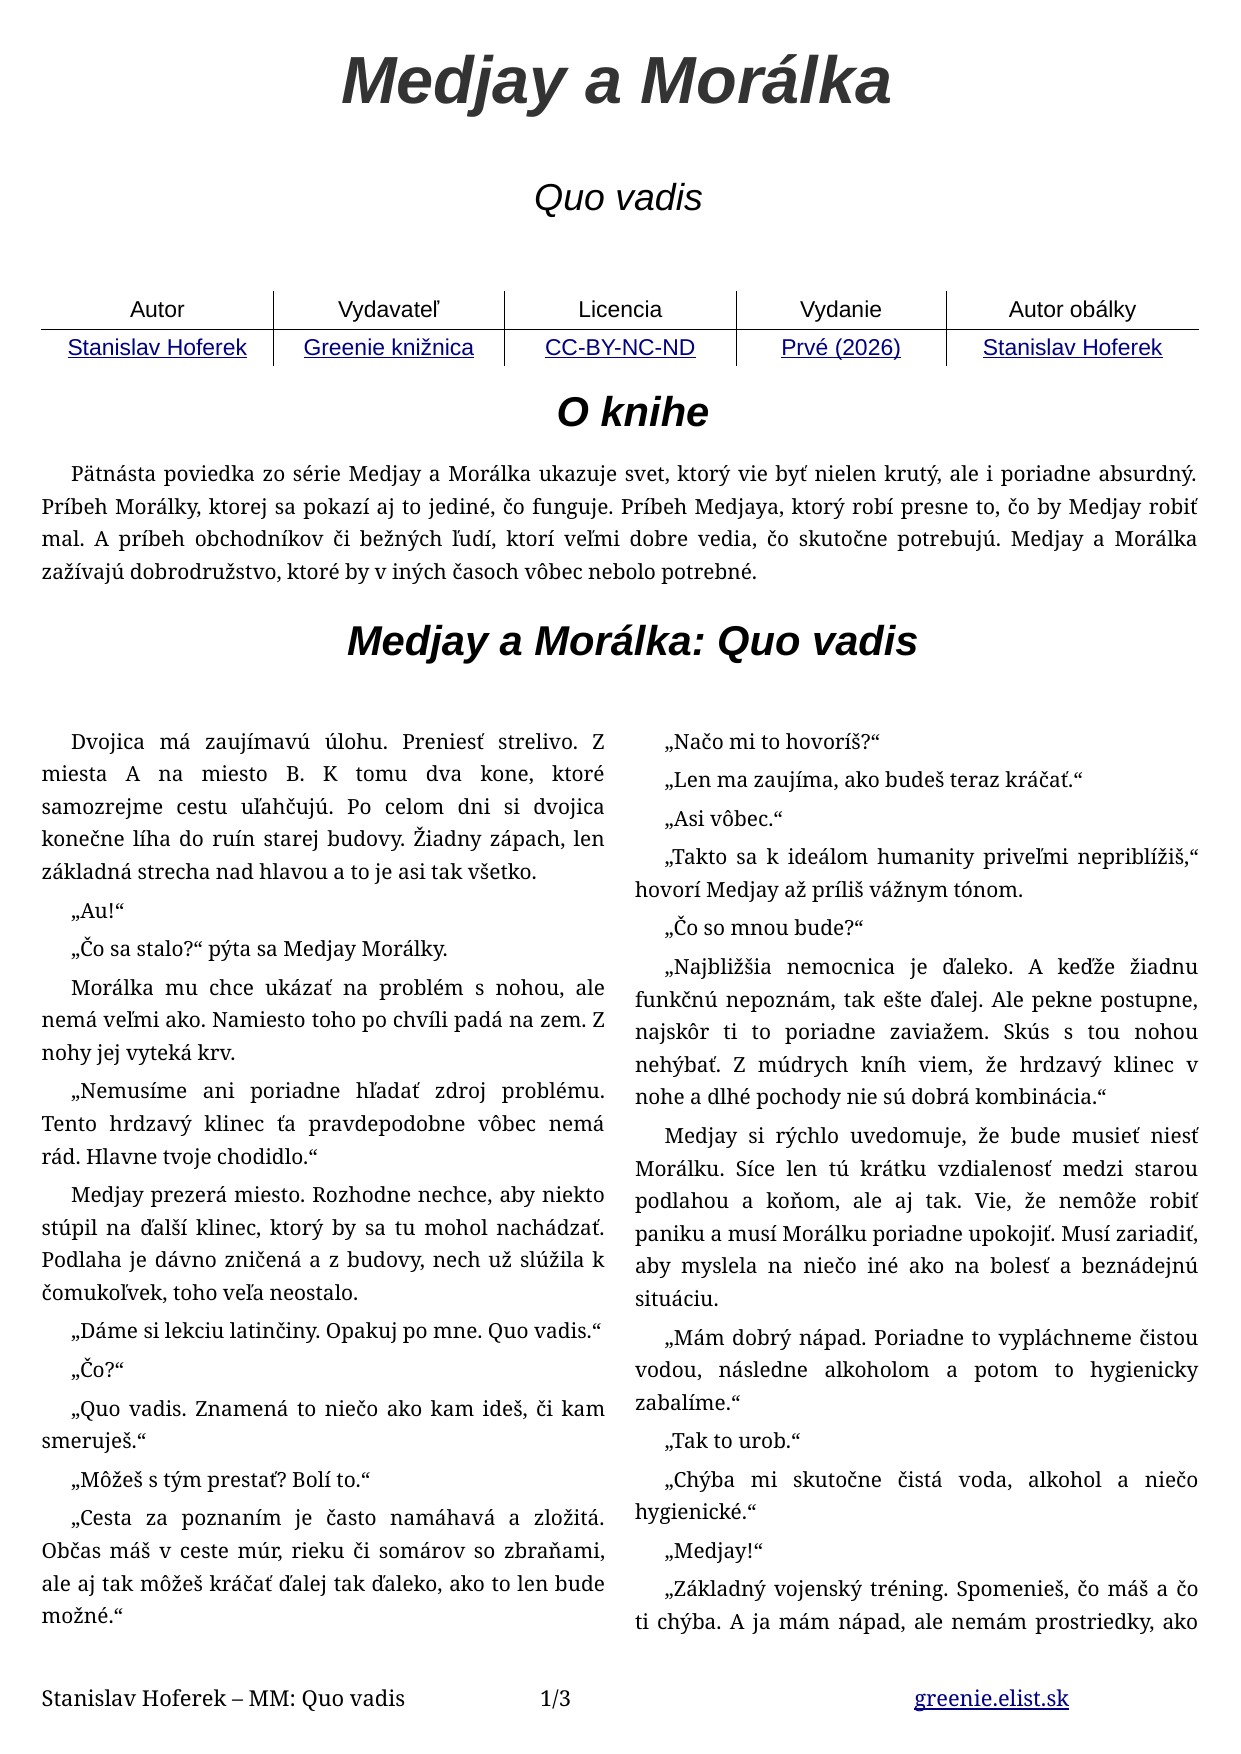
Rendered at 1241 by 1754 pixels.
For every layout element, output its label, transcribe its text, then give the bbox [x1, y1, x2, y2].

table_header Autor [41, 291, 273, 328]
text Medjay si rýchlo uvedomuje, že bude musieť niesť Morálku. Síce len tú krátku vzdialenosť medzi starou podlahou a koňom, ale aj tak. Vie, že nemôže robiť paniku a musí Morálku poriadne upokojiť. Musí zariadiť, aby myslela na niečo iné ako na bolesť a beznádejnú situáciu. [635, 1121, 1199, 1312]
text „Najbližšia nemocnica je ďaleko. A keďže žiadnu funkčnú nepoznám, tak ešte ďalej. Ale pekne postupne, najskôr ti to poriadne zaviažem. Skús s tou nohou nehýbať. Z múdrych kníh viem, že hrdzavý klinec v nohe a dlhé pochody nie sú dobrá kombinácia.“ [635, 952, 1199, 1111]
text Dvojica má zaujímavú úlohu. Preniesť strelivo. Z miesta A na miesto B. K tomu dva kone, ktoré samozrejme cestu uľahčujú. Po celom dni si dvojica konečne líha do ruín starej budovy. Žiadny zápach, len základná strecha nad hlavou a to je asi tak všetko. [41, 727, 605, 886]
text „Základný vojenský tréning. Spomenieš, čo máš a čo ti chýba. A ja mám nápad, ale nemám prostriedky, ako [635, 1574, 1199, 1636]
subtitle Quo vadis [41, 175, 1199, 218]
text „Mám dobrý nápad. Poriadne to vypláchneme čistou vodou, následne alkoholom a potom to hygienicky zabalíme.“ [635, 1323, 1199, 1416]
table_cell Greenie knižnica [274, 330, 504, 366]
text „Môžeš s tým prestať? Bolí to.“ [41, 1465, 605, 1493]
text Pätnásta poviedka zo série Medjay a Morálka ukazuje svet, ktorý vie byť nielen krutý, ale i poriadne absurdný. Príbeh Morálky, ktorej sa pokazí aj to jediné, čo funguje. Príbeh Medjaya, ktorý robí presne to, čo by Medjay robiť mal. A príbeh obchodníkov či bežných ľudí, ktorí veľmi dobre vedia, čo skutočne potrebujú. Medjay a Morálka zažívajú dobrodružstvo, ktoré by v iných časoch vôbec nebolo potrebné. [41, 459, 1199, 585]
text Morálka mu chce ukázať na problém s nohou, ale nemá veľmi ako. Namiesto toho po chvíli padá na zem. Z nohy jej vyteká krv. [41, 973, 605, 1066]
subtitle Medjay a Morálka [41, 41, 1199, 118]
text „Chýba mi skutočne čistá voda, alkohol a niečo hygienické.“ [635, 1465, 1199, 1526]
text „Quo vadis. Znamená to niečo ako kam ideš, či kam smeruješ.“ [41, 1394, 605, 1455]
text „Asi vôbec.“ [635, 804, 1199, 832]
text „Cesta za poznaním je často namáhavá a zložitá. Občas máš v ceste múr, rieku či somárov so zbraňami, ale aj tak môžeš kráčať ďalej tak ďaleko, ako to len bude možné.“ [41, 1503, 605, 1630]
table_header Autor obálky [947, 291, 1199, 328]
subtitle O knihe [71, 387, 1199, 435]
text Medjay prezerá miesto. Rozhodne nechce, aby niekto stúpil na ďalší klinec, ktorý by sa tu mohol nachádzať. Podlaha je dávno zničená a z budovy, nech už slúžila k čomukoľvek, toho veľa neostalo. [41, 1180, 605, 1307]
text „Dáme si lekciu latinčiny. Opakuj po mne. Quo vadis.“ [41, 1317, 605, 1345]
text „Čo?“ [41, 1355, 605, 1384]
table_cell Stanislav Hoferek [947, 330, 1199, 366]
text „Au!“ [41, 896, 605, 924]
subtitle Medjay a Morálka: Quo vadis [71, 616, 1199, 664]
text „Načo mi to hovoríš?“ [635, 727, 1199, 755]
text „Medjay!“ [635, 1536, 1199, 1564]
table_cell CC-BY-NC-ND [505, 330, 736, 366]
text „Čo sa stalo?“ pýta sa Medjay Morálky. [41, 934, 605, 963]
table_cell Stanislav Hoferek [41, 330, 273, 366]
table_header Vydanie [737, 291, 946, 328]
text „Nemusíme ani poriadne hľadať zdroj problému. Tento hrdzavý klinec ťa pravdepodobne vôbec nemá rád. Hlavne tvoje chodidlo.“ [41, 1077, 605, 1170]
text „Čo so mnou bude?“ [635, 913, 1199, 942]
text „Tak to urob.“ [635, 1426, 1199, 1455]
table_header Licencia [505, 291, 736, 328]
text „Takto sa k ideálom humanity priveľmi nepriblížiš,“ hovorí Medjay až príliš vážnym tónom. [635, 842, 1199, 903]
table_cell Prvé (2026) [737, 330, 946, 366]
text „Len ma zaujíma, ako budeš teraz kráčať.“ [635, 765, 1199, 794]
table_header Vydavateľ [274, 291, 504, 328]
